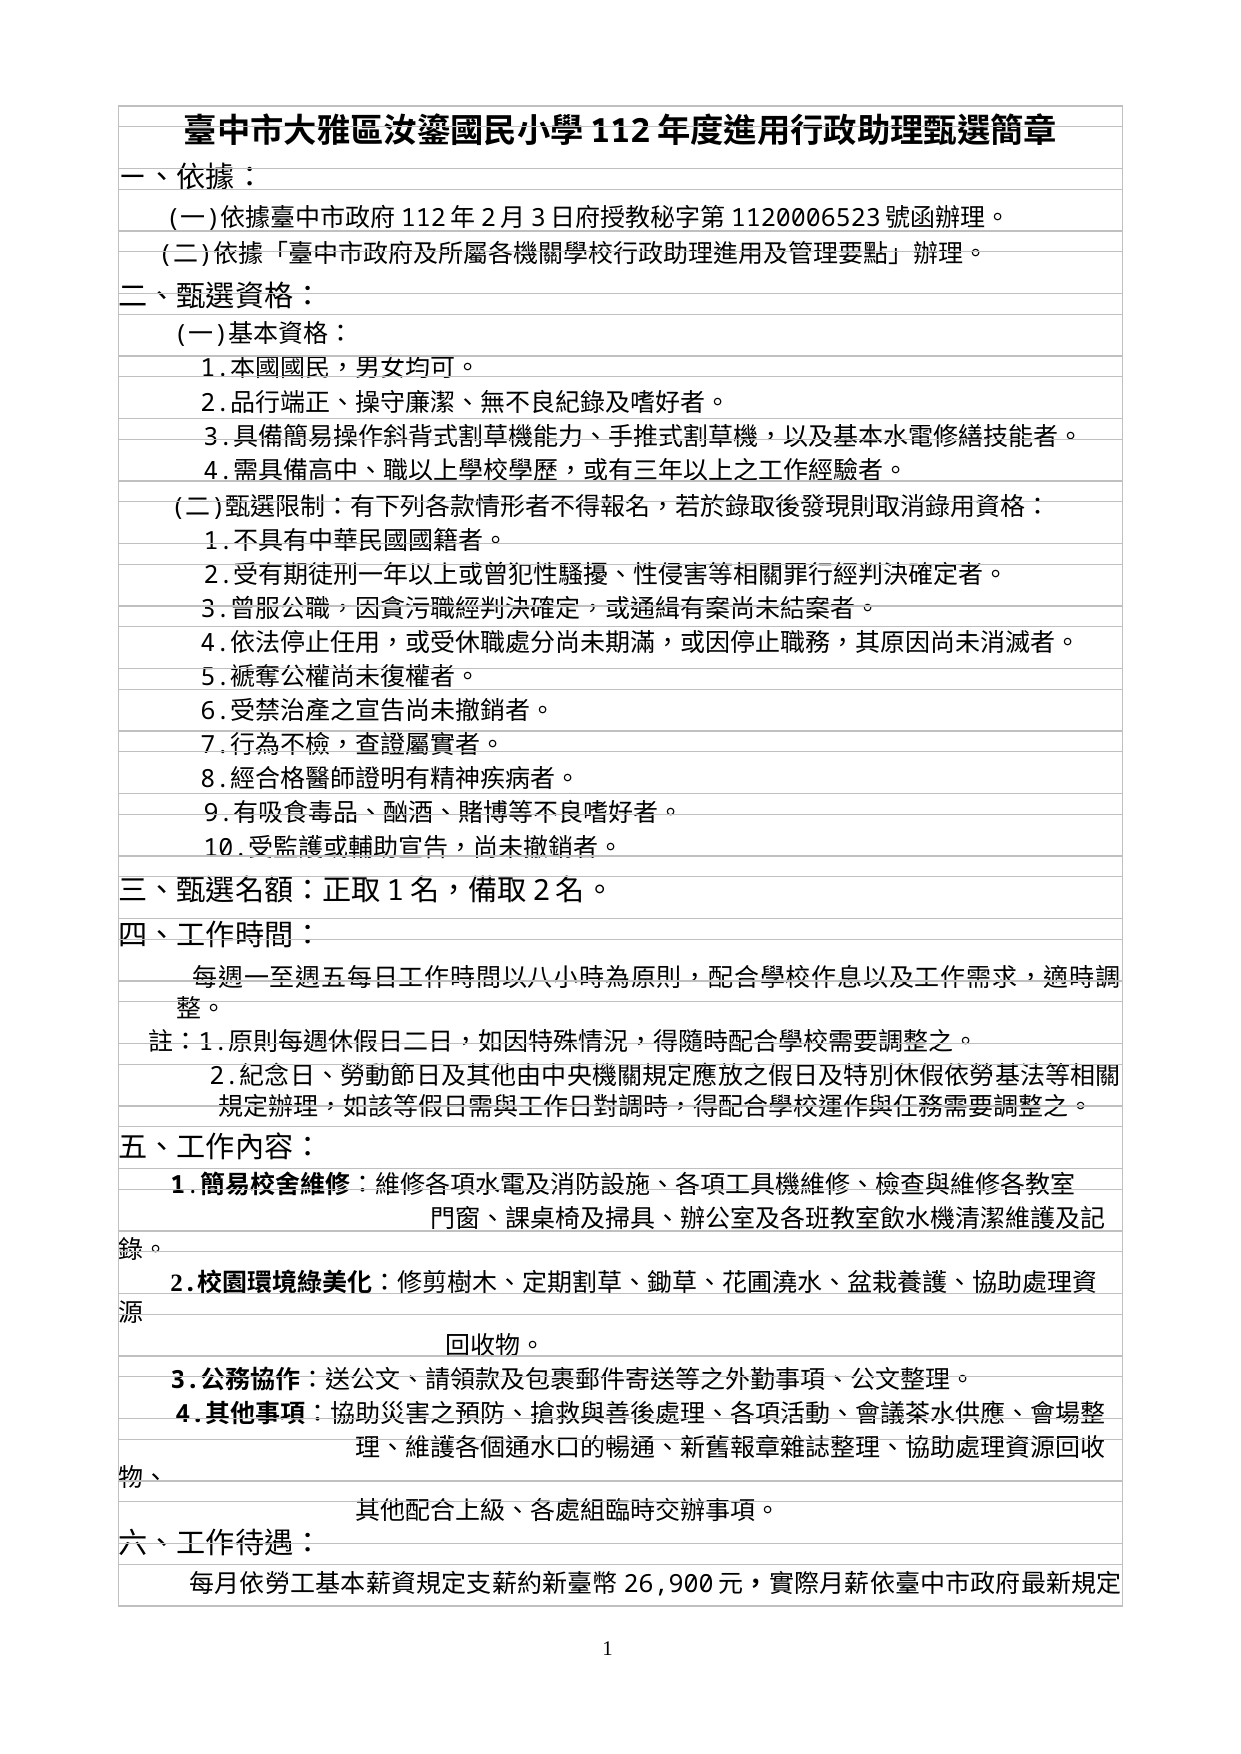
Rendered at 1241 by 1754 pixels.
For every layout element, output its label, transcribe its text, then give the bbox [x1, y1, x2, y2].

text 2.受有期徒刑一年以上或曾犯性騷擾、性侵害等相關罪行經判決確定者。 3.曾服公職，因貪污職經判決確定，或通緝有案尚未結案者。 4.依法停止任用，或受休職處分尚未期滿，或因停止職務，其原因尚未消滅者。 5.褫奪公權尚未復權者。 6.受禁治產之宣告尚未撤銷者。 7.行為不檢，查證屬實者。 8.經合格醫師證明有精神疾病者。 [119, 565, 1122, 605]
text 1.本國國民，男女均可。 [119, 350, 1122, 355]
text 1.本國國民，男女均可。 [451, 357, 1122, 376]
text 4.其他事項：協助災害之預防、搶救與善後處理、各項活動、會議茶水供應、會場整 [119, 1396, 1122, 1418]
text ㄧ、依據： [190, 169, 210, 189]
text (二)依據「臺中市政府及所屬各機關學校行政助理進用及管理要點」辦理。 [143, 234, 1122, 251]
text [119, 1493, 1122, 1501]
text 註：1.原則每週休假日二日，如因特殊情況，得隨時配合學校需要調整之。 [119, 1044, 1122, 1058]
text 2.受有期徒刑一年以上或曾犯性騷擾、性侵害等相關罪行經判決確定者。 3.曾服公職，因貪污職經判決確定，或通緝有案尚未結案者。 4.依法停止任用，或受休職處分尚未期滿，或因停止職務，其原因尚未消滅者。 5.褫奪公權尚未復權者。 6.受禁治產之宣告尚未撤銷者。 7.行為不檢，查證屬實者。 8.經合格醫師證明有精神疾病者。 [119, 690, 1122, 730]
text 2.紀念日、勞動節日及其他由中央機關規定應放之假日及特別休假依勞基法等相關規定辦理，如該等假日需與工作日對調時，得配合學校運作與任務需要調整之。 [119, 1065, 1122, 1105]
text 四、工作時間： [119, 940, 1122, 955]
text 門窗、課桌椅及掃具、辦公室及各班教室飲水機清潔維護及記錄。 [119, 1232, 1122, 1251]
text 3.具備簡易操作斜背式割草機能力、手推式割草機，以及基本水電修繕技能者。 [119, 440, 1122, 452]
text 3.具備簡易操作斜背式割草機能力、手推式割草機，以及基本水電修繕技能者。 [119, 419, 1122, 439]
text ㄧ、依據： [119, 190, 1122, 197]
text (二)依據「臺中市政府及所屬各機關學校行政助理進用及管理要點」辦理。 [143, 252, 1122, 270]
text 2.品行端正、操守廉潔、無不良紀錄及嗜好者。 [119, 384, 1122, 418]
text 六、工作待遇： [119, 1544, 1122, 1561]
text 四、工作時間： [119, 909, 1122, 918]
text 門窗、課桌椅及掃具、辦公室及各班教室飲水機清潔維護及記錄。 [119, 1201, 1122, 1230]
text ㄧ、依據： [211, 169, 216, 189]
text 臺中市大雅區汝鎏國民小學112年度進用行政助理甄選簡章 [119, 127, 1122, 151]
text 3.公務協作：送公文、請領款及包裹郵件寄送等之外勤事項、公文整理。 [119, 1377, 1122, 1396]
text 回收物。 [119, 1327, 1122, 1355]
text 3.公務協作：送公文、請領款及包裹郵件寄送等之外勤事項、公文整理。 [119, 1361, 1122, 1376]
text 2.受有期徒刑一年以上或曾犯性騷擾、性侵害等相關罪行經判決確定者。 3.曾服公職，因貪污職經判決確定，或通緝有案尚未結案者。 4.依法停止任用，或受休職處分尚未期滿，或因停止職務，其原因尚未消滅者。 5.褫奪公權尚未復權者。 6.受禁治產之宣告尚未撤銷者。 7.行為不檢，查證屬實者。 8.經合格醫師證明有精神疾病者。 [119, 627, 1122, 668]
text 臺中市大雅區汝鎏國民小學112年度進用行政助理甄選簡章 [119, 107, 1122, 126]
text ㄧ、依據： [119, 169, 181, 189]
text 1.簡易校舍維修：維修各項水電及消防設施、各項工具機維修、檢查與維修各教室 [119, 1169, 1122, 1189]
text 每週一至週五每日工作時間以八小時為原則，配合學校作息以及工作需求，適時調整。 [119, 982, 1122, 1001]
text 1.不具有中華民國國籍者。 [119, 544, 1122, 557]
text 1.本國國民，男女均可。 [259, 358, 276, 375]
text [119, 857, 1122, 863]
text 每週一至週五每日工作時間以八小時為原則，配合學校作息以及工作需求，適時調整。 [119, 1002, 1122, 1024]
text 二、甄選資格： [119, 270, 1122, 293]
text [119, 1357, 1122, 1361]
text 1.本國國民，男女均可。 [419, 357, 449, 376]
text 六、工作待遇： [119, 1527, 1122, 1543]
text 四、工作時間： [127, 925, 142, 939]
text 1.本國國民，男女均可。 [119, 357, 241, 376]
text 註：1.原則每週休假日二日，如因特殊情況，得隨時配合學校需要調整之。 [119, 1024, 1122, 1043]
text (一)基本資格： [119, 316, 1122, 350]
text 理、維護各個通水口的暢通、新舊報章雜誌整理、協助處理資源回收物、 [119, 1440, 1122, 1480]
text 2.紀念日、勞動節日及其他由中央機關規定應放之假日及特別休假依勞基法等相關規定辦理，如該等假日需與工作日對調時，得配合學校運作與任務需要調整之。 [119, 1107, 1122, 1121]
text 每週一至週五每日工作時間以八小時為原則，配合學校作息以及工作需求，適時調整。 [119, 955, 1122, 980]
text 2.受有期徒刑一年以上或曾犯性騷擾、性侵害等相關罪行經判決確定者。 3.曾服公職，因貪污職經判決確定，或通緝有案尚未結案者。 4.依法停止任用，或受休職處分尚未期滿，或因停止職務，其原因尚未消滅者。 5.褫奪公權尚未復權者。 6.受禁治產之宣告尚未撤銷者。 7.行為不檢，查證屬實者。 8.經合格醫師證明有精神疾病者。 [119, 607, 1122, 626]
text 1.本國國民，男女均可。 [119, 377, 1122, 384]
text ㄧ、依據： [119, 151, 1122, 168]
text 2.校園環境綠美化：修剪樹木、定期割草、鋤草、花圃澆水、盆栽養護、協助處理資源 [119, 1264, 1122, 1293]
text (二)甄選限制：有下列各款情形者不得報名，若於錄取後發現則取消錄用資格： [119, 486, 1122, 501]
text 2.紀念日、勞動節日及其他由中央機關規定應放之假日及特別休假依勞基法等相關規定辦理，如該等假日需與工作日對調時，得配合學校運作與任務需要調整之。 [119, 1058, 1122, 1064]
text 1.本國國民，男女均可。 [284, 358, 301, 375]
text [119, 482, 1122, 486]
text 三、甄選名額：正取1名，備取2名。 [119, 877, 1122, 909]
text 1.本國國民，男女均可。 [368, 357, 391, 376]
text 10.受監護或輔助宣告，尚未撤銷者。 [119, 829, 1122, 855]
text 2.校園環境綠美化：修剪樹木、定期割草、鋤草、花圃澆水、盆栽養護、協助處理資源 [119, 1294, 1122, 1314]
text 二、甄選資格： [119, 294, 1122, 314]
text 1.本國國民，男女均可。 [391, 357, 427, 376]
text (一)依據臺中市政府112年2月3日府授教秘字第1120006523號函辦理。 [119, 197, 1122, 230]
text 理、維護各個通水口的暢通、新舊報章雜誌整理、協助處理資源回收物、 [119, 1482, 1122, 1493]
text 1.簡易校舍維修：維修各項水電及消防設施、各項工具機維修、檢查與維修各教室 [119, 1190, 1122, 1201]
text 1.本國國民，男女均可。 [318, 357, 366, 376]
text (二)甄選限制：有下列各款情形者不得報名，若於錄取後發現則取消錄用資格： [119, 502, 1122, 523]
text 1.不具有中華民國國籍者。 [119, 523, 1122, 543]
text 9.有吸食毒品、酗酒、賭博等不良嗜好者。 [119, 795, 1122, 814]
text 2.校園環境綠美化：修剪樹木、定期割草、鋤草、花圃澆水、盆栽養護、協助處理資源 [119, 1315, 1122, 1327]
text 4.其他事項：協助災害之預防、搶救與善後處理、各項活動、會議茶水供應、會場整 [119, 1419, 1122, 1429]
text 2.受有期徒刑一年以上或曾犯性騷擾、性侵害等相關罪行經判決確定者。 3.曾服公職，因貪污職經判決確定，或通緝有案尚未結案者。 4.依法停止任用，或受休職處分尚未期滿，或因停止職務，其原因尚未消滅者。 5.褫奪公權尚未復權者。 6.受禁治產之宣告尚未撤銷者。 7.行為不檢，查證屬實者。 8.經合格醫師證明有精神疾病者。 [119, 669, 1122, 689]
text 其他配合上級、各處組臨時交辦事項。 [119, 1502, 1122, 1527]
text 門窗、課桌椅及掃具、辦公室及各班教室飲水機清潔維護及記錄。 [119, 1252, 1122, 1264]
text 9.有吸食毒品、酗酒、賭博等不良嗜好者。 [119, 815, 1122, 829]
text ㄧ、依據： [215, 169, 1122, 189]
text 2.受有期徒刑一年以上或曾犯性騷擾、性侵害等相關罪行經判決確定者。 3.曾服公職，因貪污職經判決確定，或通緝有案尚未結案者。 4.依法停止任用，或受休職處分尚未期滿，或因停止職務，其原因尚未消滅者。 5.褫奪公權尚未復權者。 6.受禁治產之宣告尚未撤銷者。 7.行為不檢，查證屬實者。 8.經合格醫師證明有精神疾病者。 [119, 557, 1122, 564]
text [119, 863, 1122, 876]
text 2.受有期徒刑一年以上或曾犯性騷擾、性侵害等相關罪行經判決確定者。 3.曾服公職，因貪污職經判決確定，或通緝有案尚未結案者。 4.依法停止任用，或受休職處分尚未期滿，或因停止職務，其原因尚未消滅者。 5.褫奪公權尚未復權者。 6.受禁治產之宣告尚未撤銷者。 7.行為不檢，查證屬實者。 8.經合格醫師證明有精神疾病者。 [467, 732, 1122, 751]
text 理、維護各個通水口的暢通、新舊報章雜誌整理、協助處理資源回收物、 [119, 1429, 1122, 1439]
text 1.本國國民，男女均可。 [243, 357, 257, 376]
text 2.受有期徒刑一年以上或曾犯性騷擾、性侵害等相關罪行經判決確定者。 3.曾服公職，因貪污職經判決確定，或通緝有案尚未結案者。 4.依法停止任用，或受休職處分尚未期滿，或因停止職務，其原因尚未消滅者。 5.褫奪公權尚未復權者。 6.受禁治產之宣告尚未撤銷者。 7.行為不檢，查證屬實者。 8.經合格醫師證明有精神疾病者。 [119, 752, 1122, 793]
text 每月依勞工基本薪資規定支薪約新臺幣26,900元，實際月薪依臺中市政府最新規定核支。 [119, 1565, 1122, 1601]
text 五、工作內容： [119, 1127, 1122, 1167]
text 四、工作時間： [119, 919, 1122, 939]
text [119, 1121, 1122, 1126]
text 4.需具備高中、職以上學校學歷，或有三年以上之工作經驗者。 [119, 452, 1122, 480]
